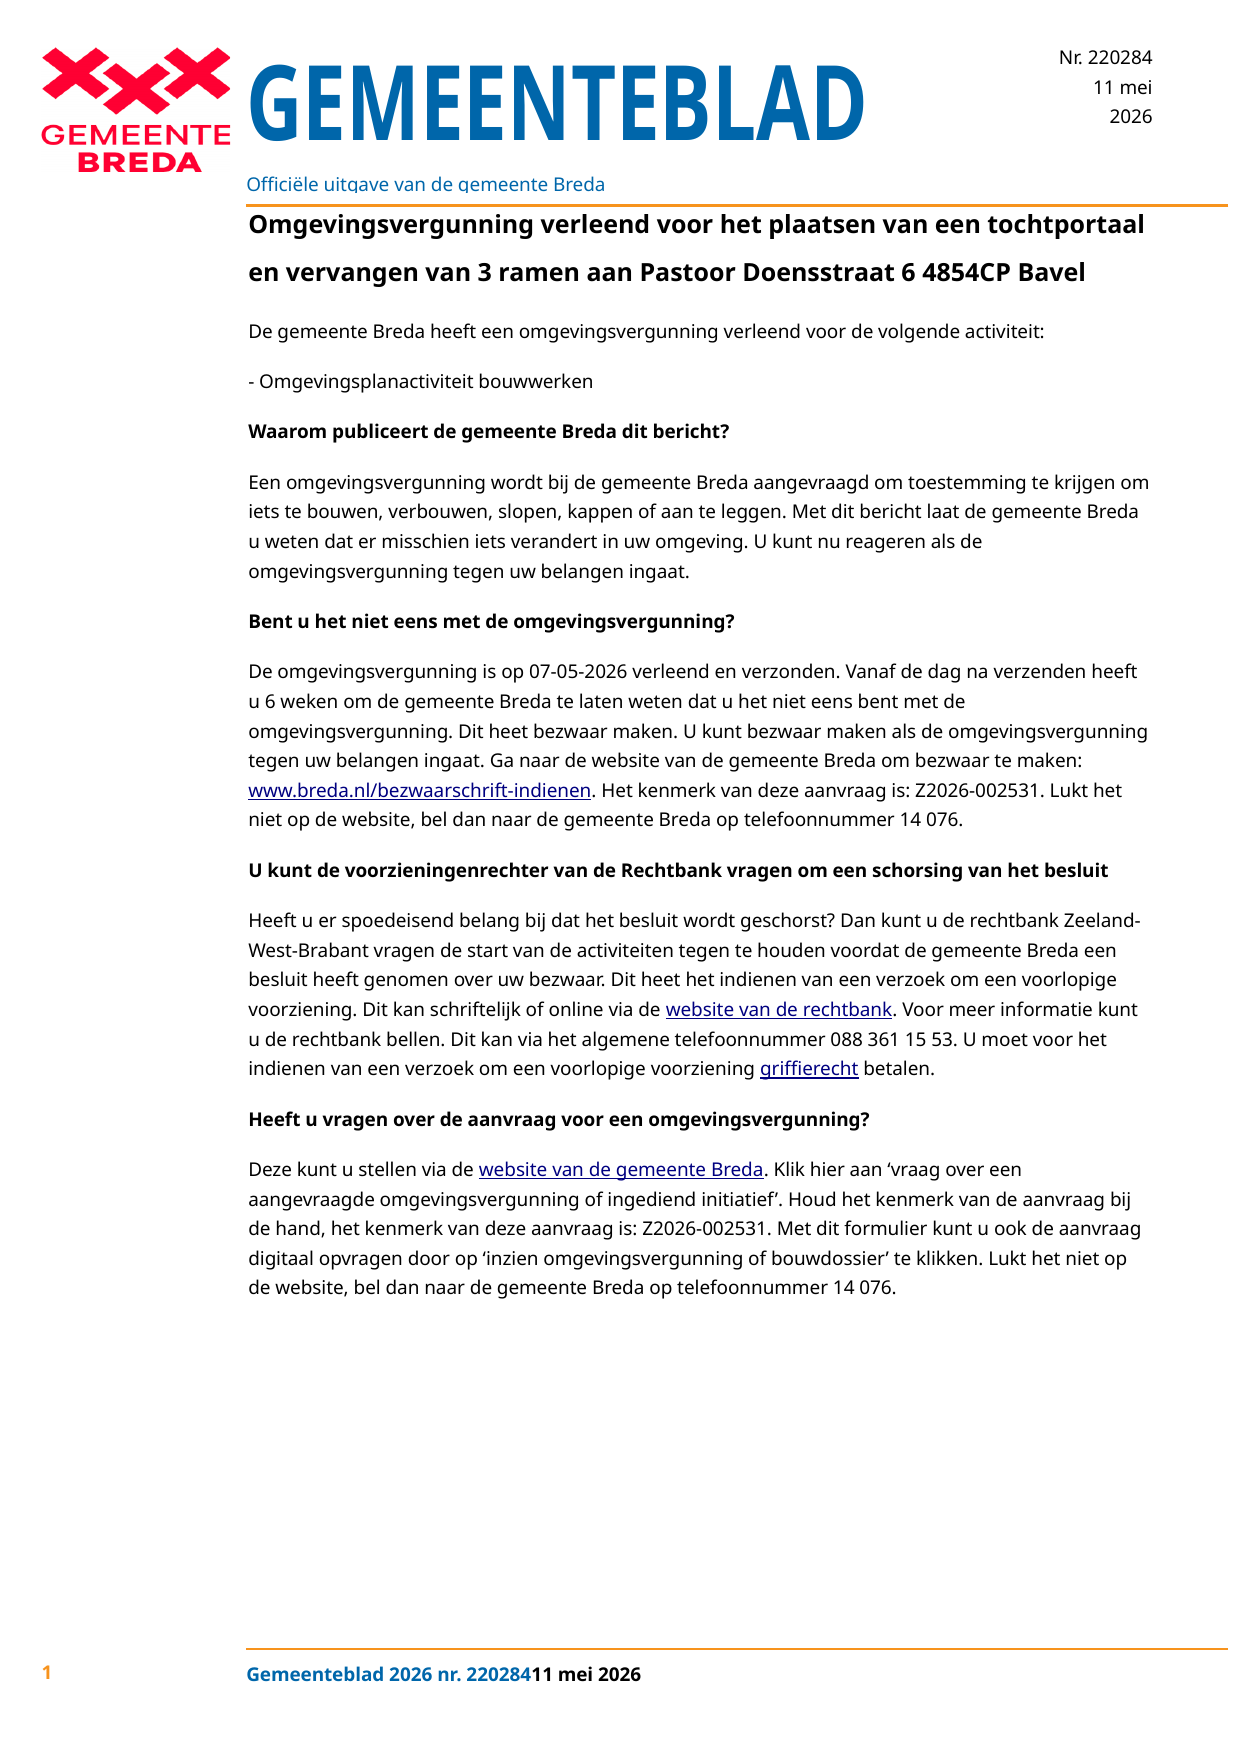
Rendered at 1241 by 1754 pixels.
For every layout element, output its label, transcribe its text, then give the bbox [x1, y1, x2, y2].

text Heeft u er spoedeisend belang bij dat het besluit wordt geschorst? Dan kunt u de rechtbank Zeeland-West-Brabant vragen de start van de activiteiten tegen te houden voordat de gemeente Breda een besluit heeft genomen over uw bezwaar. Dit heet het indienen van een verzoek om een voorlopige voorziening. Dit kan schriftelijk of online via de website van de rechtbank. Voor meer informatie kunt u de rechtbank bellen. Dit kan via het algemene telefoonnummer 088 361 15 53. U moet voor het indienen van een verzoek om een voorlopige voorziening griffierecht betalen. [248, 907, 1152, 1081]
text Waarom publiceert de gemeente Breda dit bericht? [248, 419, 1152, 444]
picture [41, 47, 231, 172]
text Omgevingsvergunning verleend voor het plaatsen van een tochtportaal en vervangen van 3 ramen aan Pastoor Doensstraat 6 4854CP Bavel [248, 207, 1152, 288]
text Heeft u vragen over de aanvraag voor een omgevingsvergunning? [248, 1106, 1152, 1132]
text U kunt de voorzieningenrechter van de Rechtbank vragen om een schorsing van het besluit [248, 857, 1152, 883]
text Deze kunt u stellen via de website van de gemeente Breda. Klik hier aan ‘vraag over een aangevraagde omgevingsvergunning of ingediend initiatief’. Houd het kenmerk van de aanvraag bij de hand, het kenmerk van deze aanvraag is: Z2026-002531. Met dit formulier kunt u ook de aanvraag digitaal opvragen door op ‘inzien omgevingsvergunning of bouwdossier’ te klikken. Lukt het niet op de website, bel dan naar de gemeente Breda op telefoonnummer 14 076. [248, 1156, 1152, 1300]
text Een omgevingsvergunning wordt bij de gemeente Breda aangevraagd om toestemming te krijgen om iets te bouwen, verbouwen, slopen, kappen of aan te leggen. Met dit bericht laat de gemeente Breda u weten dat er misschien iets verandert in uw omgeving. U kunt nu reageren als de omgevingsvergunning tegen uw belangen ingaat. [248, 469, 1152, 584]
text De gemeente Breda heeft een omgevingsvergunning verleend voor de volgende activiteit: [248, 318, 1152, 344]
text Bent u het niet eens met de omgevingsvergunning? [248, 608, 1152, 634]
text De omgevingsvergunning is op 07-05-2026 verleend en verzonden. Vanaf de dag na verzenden heeft u 6 weken om de gemeente Breda te laten weten dat u het niet eens bent met de omgevingsvergunning. Dit heet bezwaar maken. U kunt bezwaar maken als de omgevingsvergunning tegen uw belangen ingaat. Ga naar de website van de gemeente Breda om bezwaar te maken: www.breda.nl/bezwaarschrift-indienen. Het kenmerk van deze aanvraag is: Z2026-002531. Lukt het niet op de website, bel dan naar de gemeente Breda op telefoonnummer 14 076. [248, 659, 1152, 832]
text - Omgevingsplanactiviteit bouwwerken [248, 368, 1152, 394]
